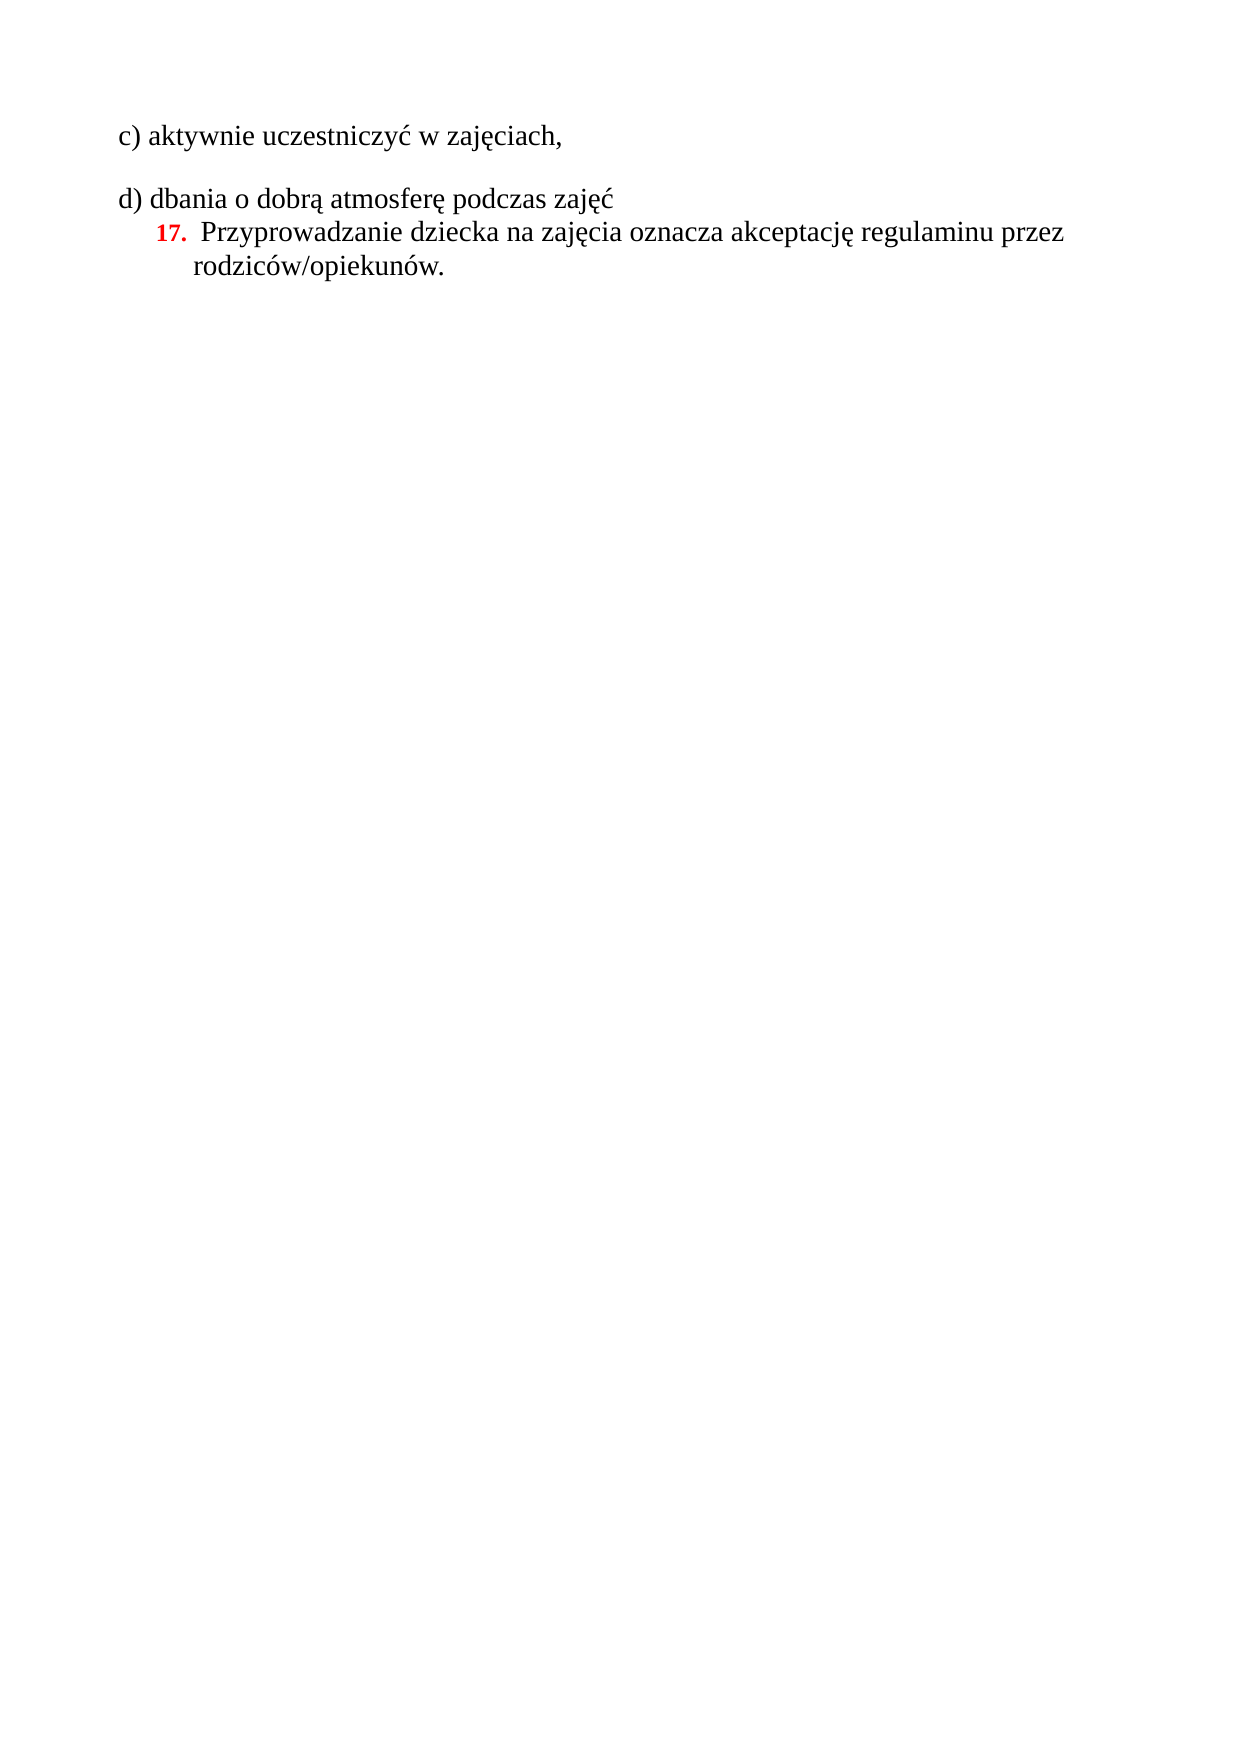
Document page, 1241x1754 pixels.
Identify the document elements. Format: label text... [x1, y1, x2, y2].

list Przyprowadzanie dziecka na zajęcia oznacza akceptację regulaminu przez rodziców/opiekunów. [156, 214, 1122, 281]
text c) aktywnie uczestniczyć w zajęciach, [118, 118, 1122, 152]
text d) dbania o dobrą atmosferę podczas zajęć [118, 181, 1122, 214]
